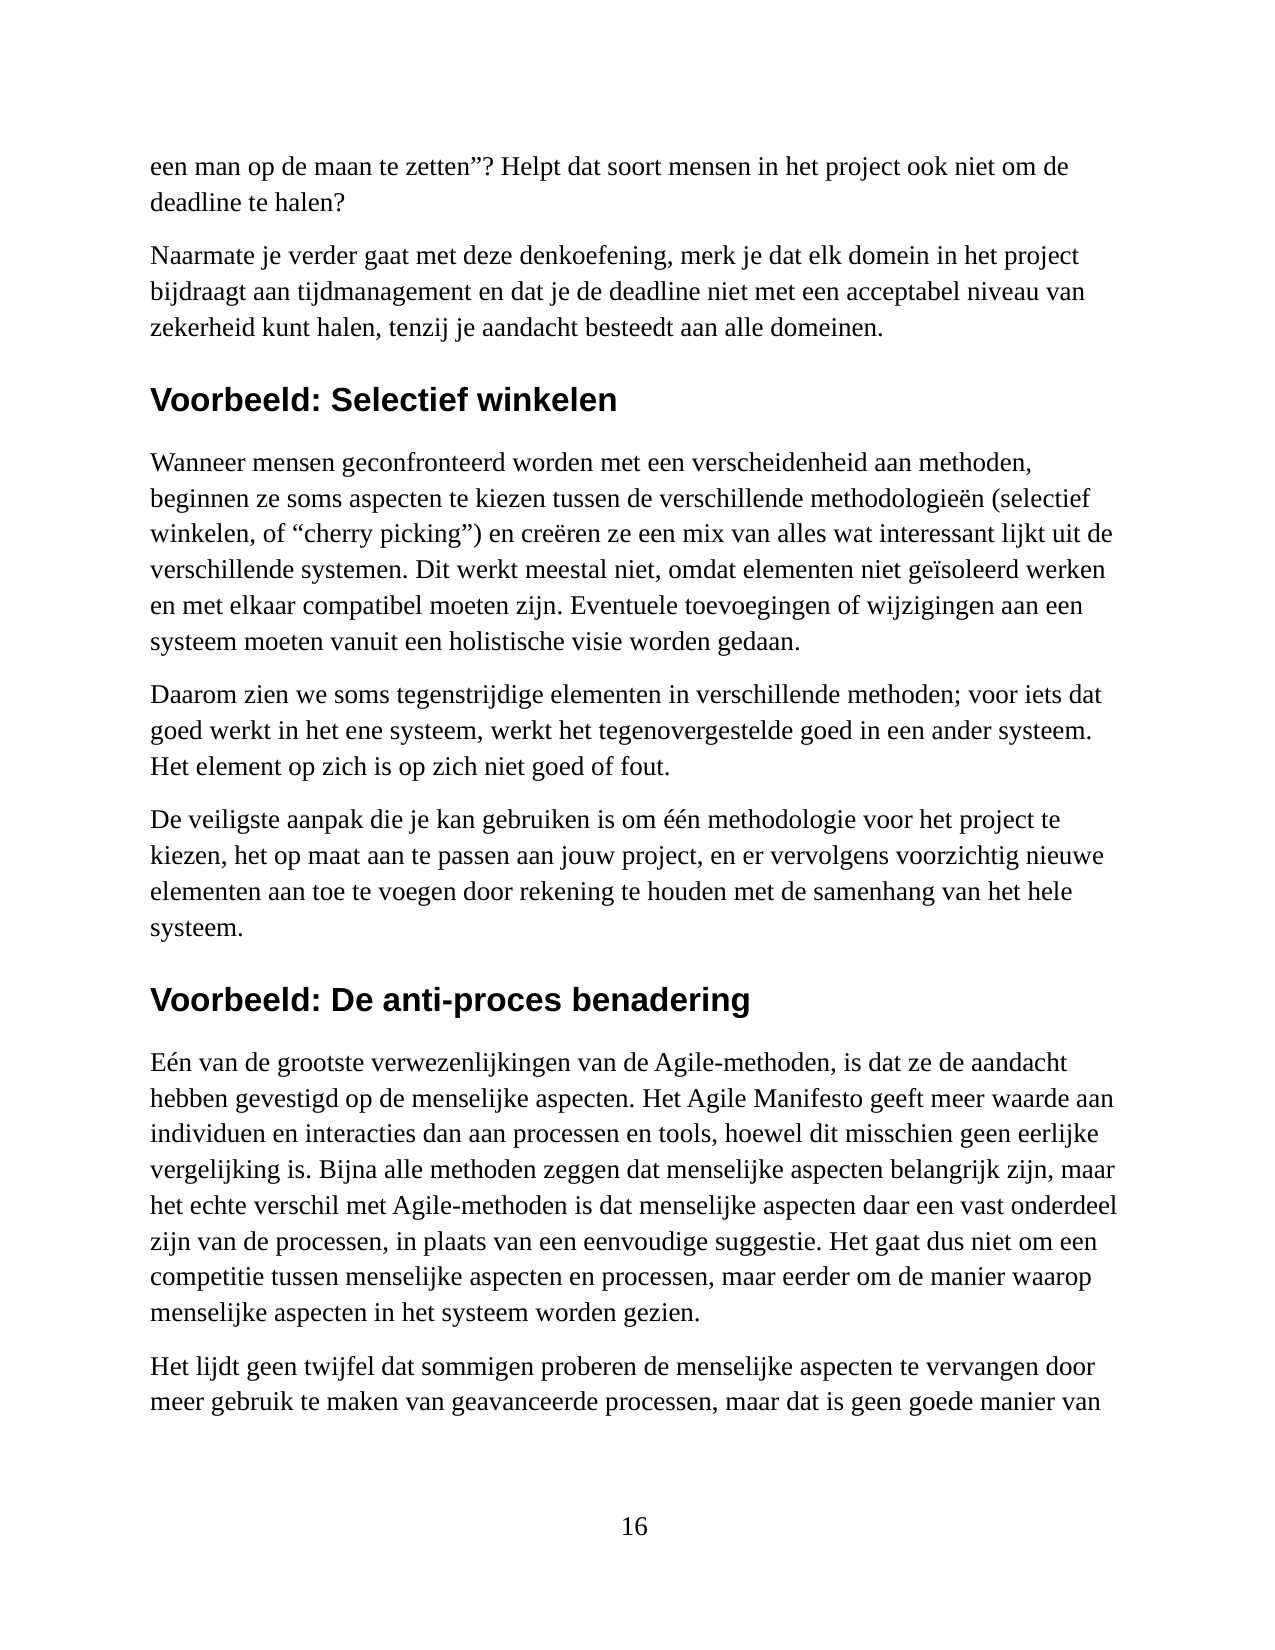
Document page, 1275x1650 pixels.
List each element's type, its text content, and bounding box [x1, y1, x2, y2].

text De veiligste aanpak die je kan gebruiken is om één methodologie voor het project te kiezen, het op maat aan te passen aan jouw project, en er vervolgens voorzichtig nieuwe elementen aan toe te voegen door rekening te houden met de samenhang van het hele systeem. [150, 803, 1125, 942]
text Naarmate je verder gaat met deze denkoefening, merk je dat elk domein in het project bijdraagt aan tijdmanagement en dat je de deadline niet met een acceptabel niveau van zekerheid kunt halen, tenzij je aandacht besteedt aan alle domeinen. [150, 239, 1125, 342]
text Daarom zien we soms tegenstrijdige elementen in verschillende methoden; voor iets dat goed werkt in het ene systeem, werkt het tegenovergestelde goed in een ander systeem. Het element op zich is op zich niet goed of fout. [150, 678, 1125, 781]
text Wanneer mensen geconfronteerd worden met een verscheidenheid aan methoden, beginnen ze soms aspecten te kiezen tussen de verschillende methodologieën (selectief winkelen, of “cherry picking”) en creëren ze een mix van alles wat interessant lijkt uit de verschillende systemen. Dit werkt meestal niet, omdat elementen niet geïsoleerd werken en met elkaar compatibel moeten zijn. Eventuele toevoegingen of wijzigingen aan een systeem moeten vanuit een holistische visie worden gedaan. [150, 446, 1125, 656]
text Het lijdt geen twijfel dat sommigen proberen de menselijke aspecten te vervangen door meer gebruik te maken van geavanceerde processen, maar dat is geen goede manier van [150, 1350, 1125, 1417]
text Eén van de grootste verwezenlijkingen van de Agile-methoden, is dat ze de aandacht hebben gevestigd op de menselijke aspecten. Het Agile Manifesto geeft meer waarde aan individuen en interacties dan aan processen en tools, hoewel dit misschien geen eerlijke vergelijking is. Bijna alle methoden zeggen dat menselijke aspecten belangrijk zijn, maar het echte verschil met Agile-methoden is dat menselijke aspecten daar een vast onderdeel zijn van de processen, in plaats van een eenvoudige suggestie. Het gaat dus niet om een competitie tussen menselijke aspecten en processen, maar eerder om de manier waarop menselijke aspecten in het systeem worden gezien. [150, 1046, 1125, 1327]
subtitle Voorbeeld: Selectief winkelen [150, 381, 1125, 419]
text een man op de maan te zetten”? Helpt dat soort mensen in het project ook niet om de deadline te halen? [150, 150, 1125, 217]
subtitle Voorbeeld: De anti-proces benadering [150, 980, 1125, 1019]
